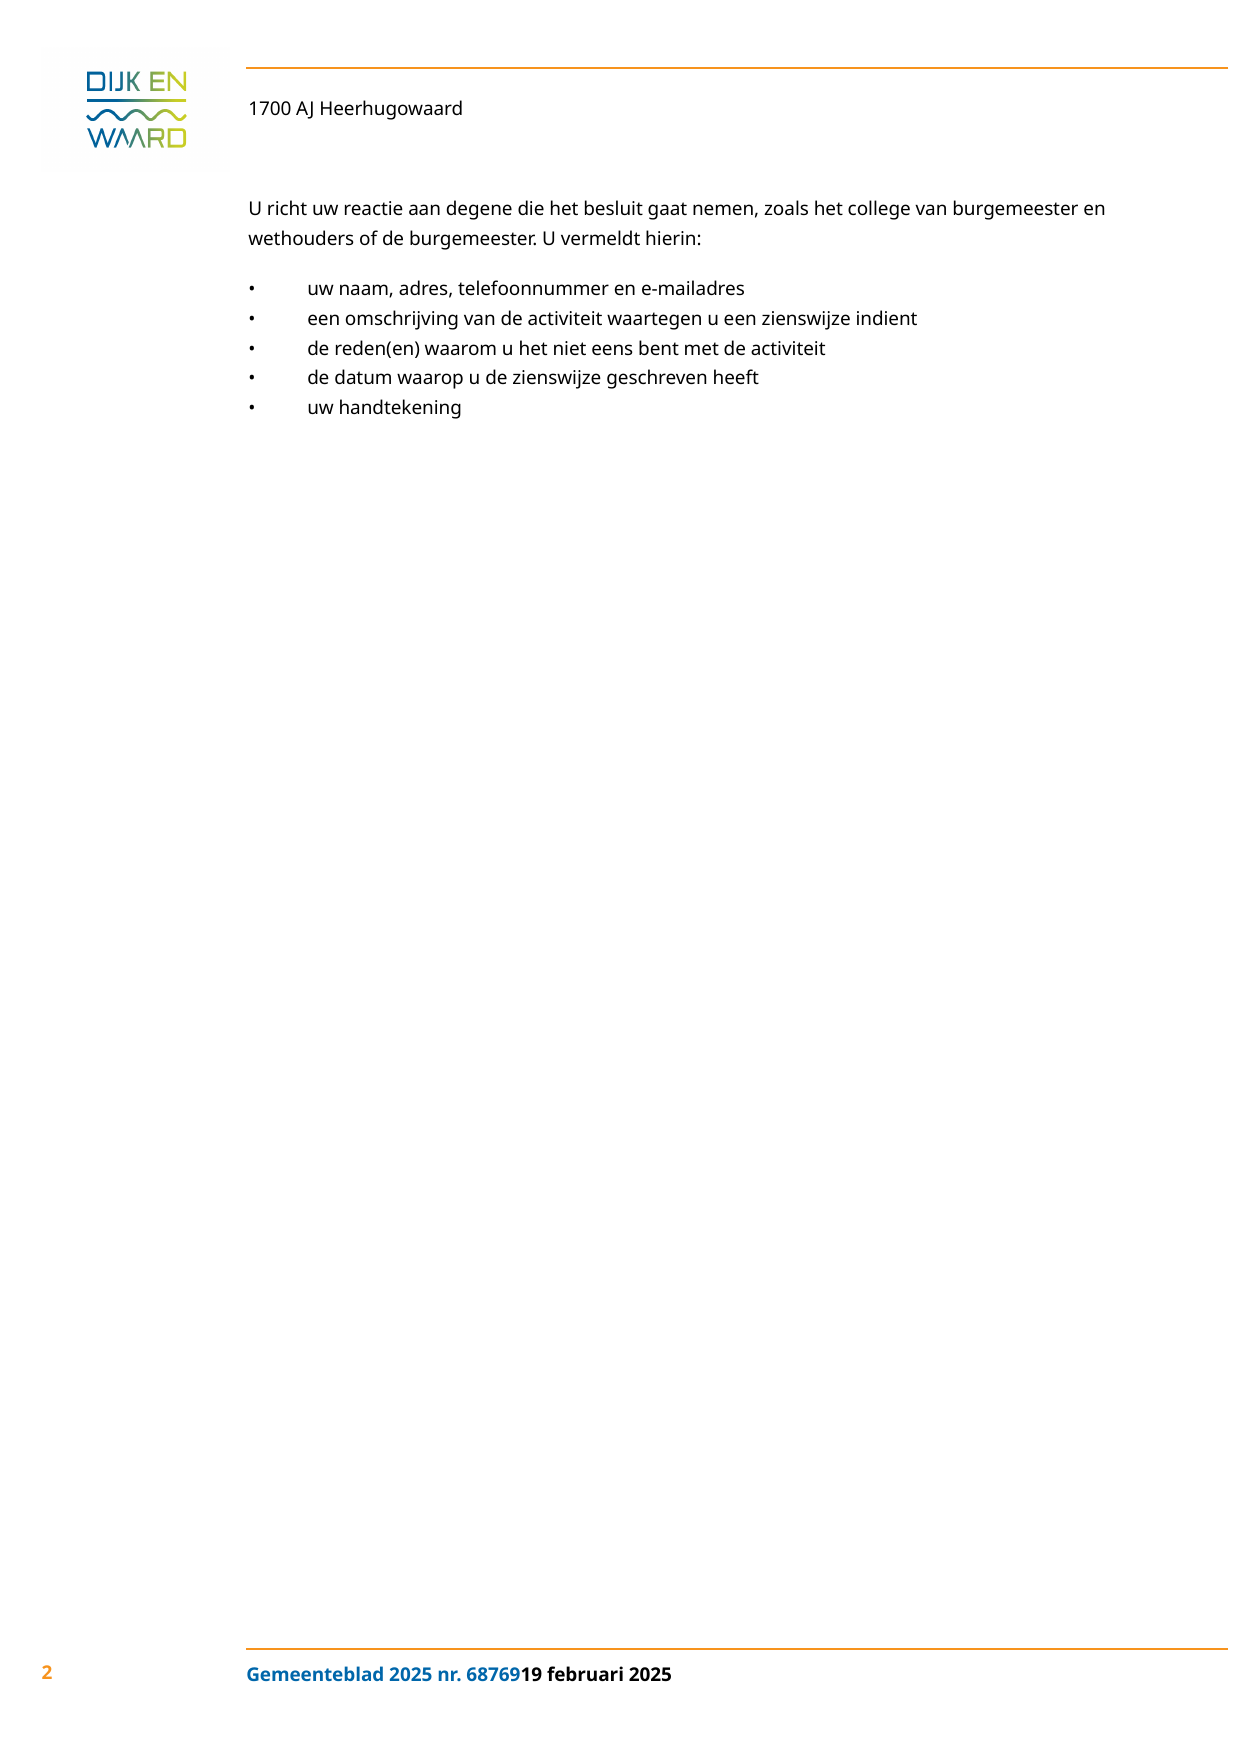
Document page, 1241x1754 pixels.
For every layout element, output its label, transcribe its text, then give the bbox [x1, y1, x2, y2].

list de datum waarop u de zienswijze geschreven heeft [248, 364, 1152, 390]
list uw handtekening [248, 394, 1152, 420]
list uw naam, adres, telefoonnummer en e-mailadres [248, 276, 1152, 301]
text ﻿ [248, 524, 1152, 553]
list de reden(en) waarom u het niet eens bent met de activiteit [248, 335, 1152, 361]
list een omschrijving van de activiteit waartegen u een zienswijze indient [248, 305, 1152, 331]
text 1700 AJ Heerhugowaard [248, 95, 1152, 121]
text U richt uw reactie aan degene die het besluit gaat nemen, zoals het college van burgemeester en wethouders of de burgemeester. U vermeldt hierin: [248, 196, 1152, 251]
picture [41, 47, 231, 172]
